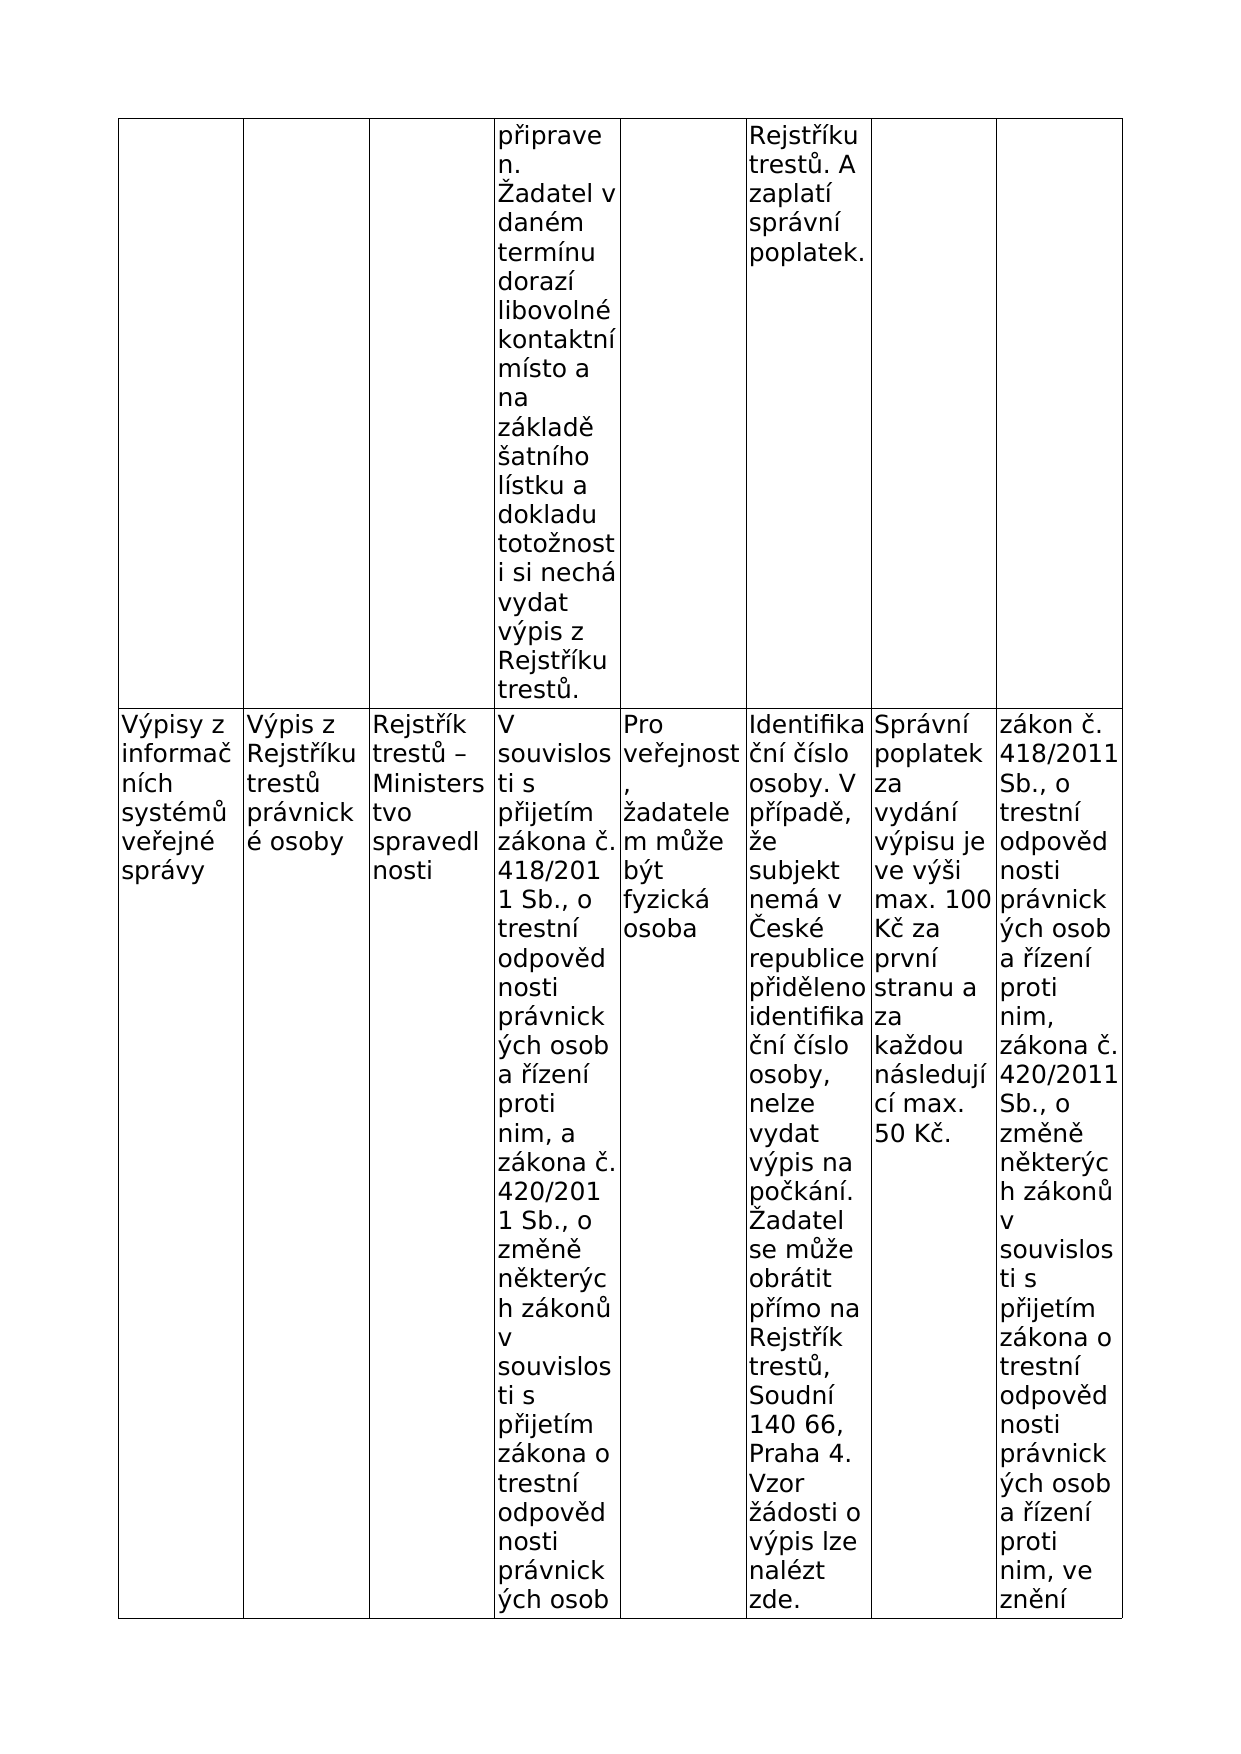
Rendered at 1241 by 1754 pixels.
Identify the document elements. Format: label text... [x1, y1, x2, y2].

table_cell [370, 119, 494, 707]
table_cell Pro veřejnost, žadatelem může být fyzická osoba [621, 709, 746, 1617]
table_cell [997, 119, 1122, 707]
table_cell [244, 119, 369, 707]
table_cell V souvislosti s přijetím zákona č. 418/2011 Sb., o trestní odpovědnosti právnických osob a řízení proti nim, a zákona č. 420/2011 Sb., o změně některých zákonů v souvislosti s přijetím zákona o trestní odpovědnosti právnických osob [495, 709, 620, 1617]
table_cell zákon č. 418/2011 Sb., o trestní odpovědnosti právnických osob a řízení proti nim, zákona č. 420/2011 Sb., o změně některých zákonů v souvislosti s přijetím zákona o trestní odpovědnosti právnických osob a řízení proti nim, ve znění [997, 709, 1122, 1617]
table_cell [872, 119, 996, 707]
table_cell Správní poplatek za vydání výpisu je ve výši max. 100 Kč za první stranu a za každou následující max. 50 Kč. [872, 709, 996, 1617]
table_cell Výpis z Rejstříku trestů právnické osoby [244, 709, 369, 1617]
table_cell Rejstříku trestů. A zaplatí správní poplatek. [747, 119, 871, 707]
table_cell [119, 119, 243, 707]
table_cell Výpisy z informačních systémů veřejné správy [119, 709, 243, 1617]
table_cell Rejstřík trestů – Ministerstvo spravedlnosti [370, 709, 494, 1617]
table_cell Identifikační číslo osoby. V případě, že subjekt nemá v České republice přiděleno identifikační číslo osoby, nelze vydat výpis na počkání. Žadatel se může obrátit přímo na Rejstřík trestů, Soudní 140 66, Praha 4. Vzor žádosti o výpis lze nalézt zde. [747, 709, 871, 1617]
table_cell připraven. Žadatel v daném termínu dorazí libovolné kontaktní místo a na základě šatního lístku a dokladu totožnosti si nechá vydat výpis z Rejstříku trestů. [495, 119, 620, 707]
table_cell [621, 119, 746, 707]
